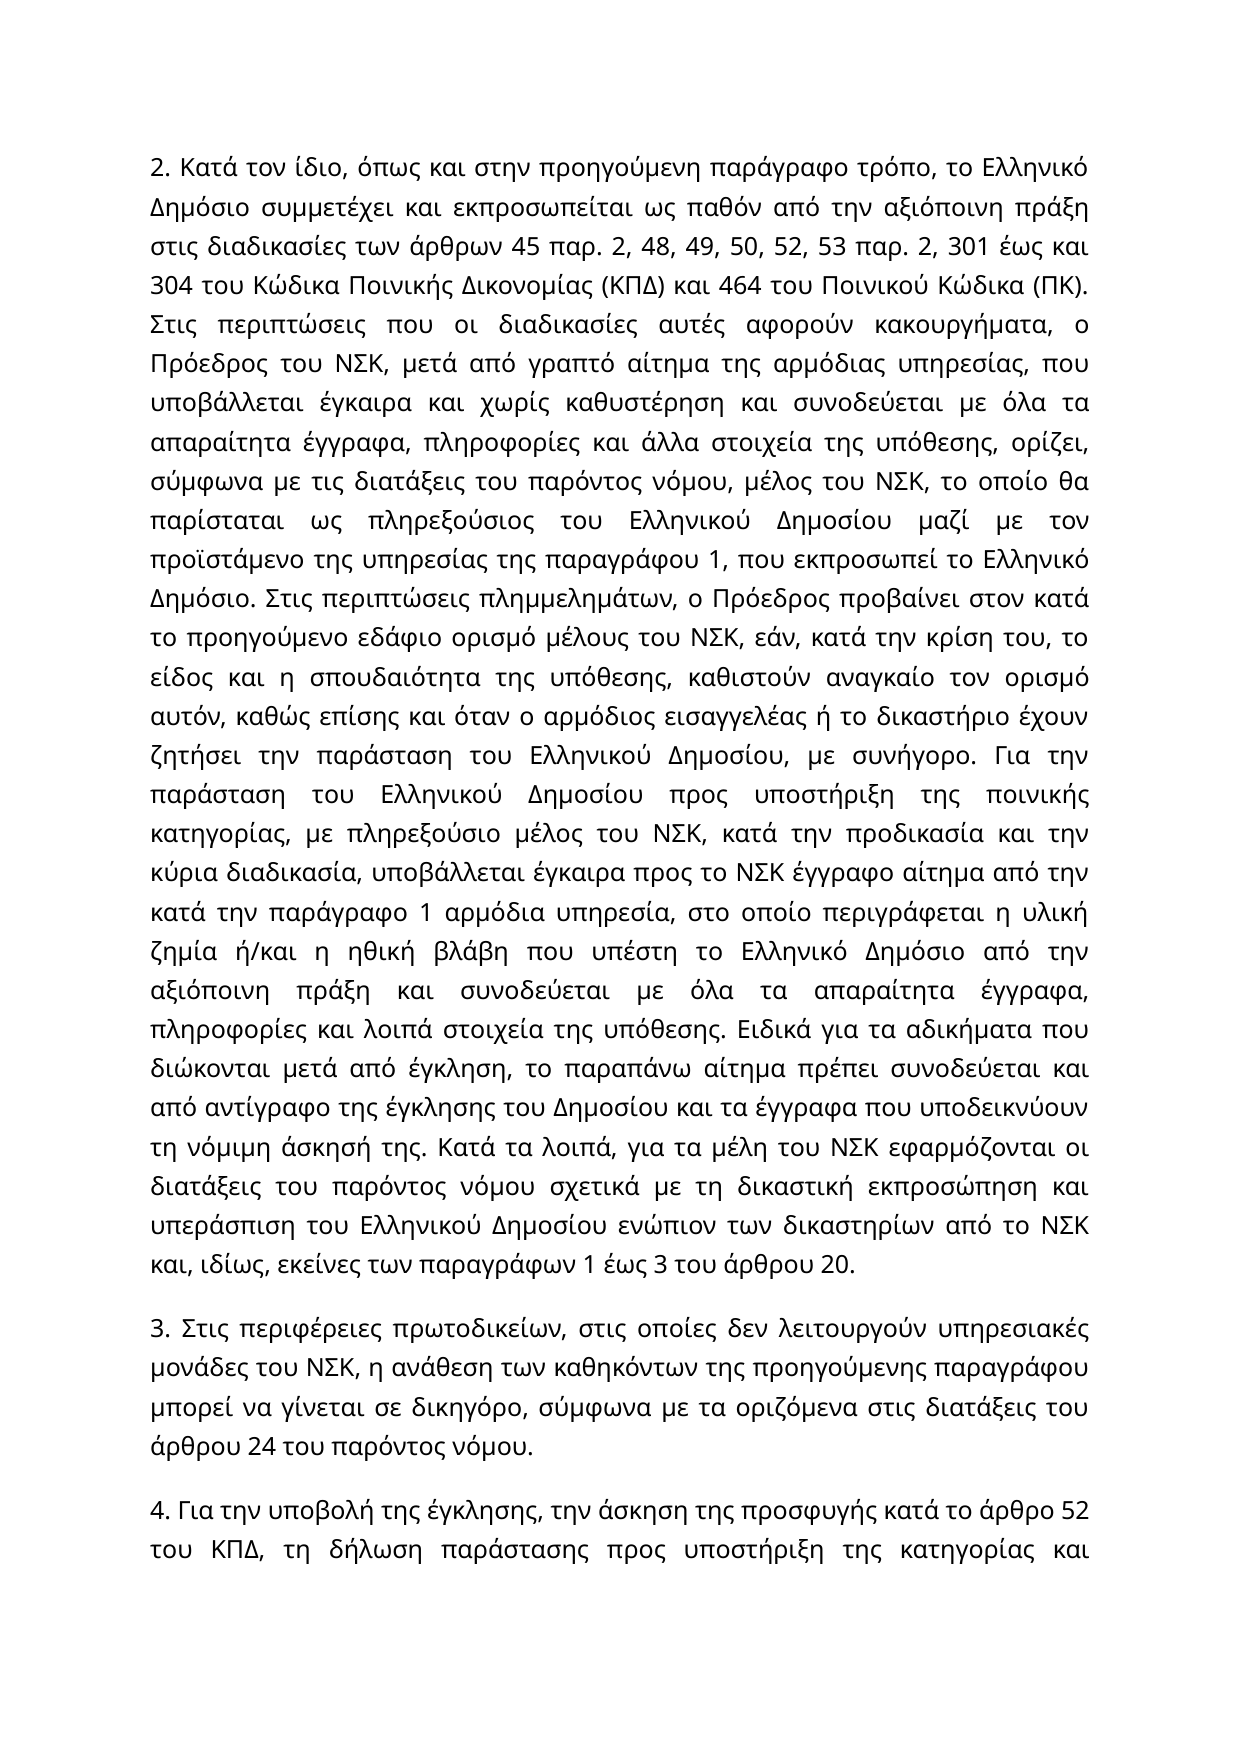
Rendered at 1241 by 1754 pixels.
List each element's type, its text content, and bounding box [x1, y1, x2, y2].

text 4. Για την υποβολή της έγκλησης, την άσκηση της προσφυγής κατά το άρθρο 52 του ΚΠΔ, τη δήλωση παράστασης προς υποστήριξη της κατηγορίας και [150, 1492, 1090, 1566]
text 3. Στις περιφέρειες πρωτοδικείων, στις οποίες δεν λειτουργούν υπηρεσιακές μονάδες του ΝΣΚ, η ανάθεση των καθηκόντων της προηγούμενης παραγράφου μπορεί να γίνεται σε δικηγόρο, σύμφωνα με τα οριζόμενα στις διατάξεις του άρθρου 24 του παρόντος νόμου. [150, 1311, 1090, 1462]
text 2. Κατά τον ίδιο, όπως και στην προηγούμενη παράγραφο τρόπο, το Ελληνικό Δημόσιο συμμετέχει και εκπροσωπείται ως παθόν από την αξιόποινη πράξη στις διαδικασίες των άρθρων 45 παρ. 2, 48, 49, 50, 52, 53 παρ. 2, 301 έως και 304 του Κώδικα Ποινικής Δικονομίας (ΚΠΔ) και 464 του Ποινικού Κώδικα (ΠΚ). Στις περιπτώσεις που οι διαδικασίες αυτές αφορούν κακουργήματα, ο Πρόεδρος του ΝΣΚ, μετά από γραπτό αίτημα της αρμόδιας υπηρεσίας, που υποβάλλεται έγκαιρα και χωρίς καθυστέρηση και συνοδεύεται με όλα τα απαραίτητα έγγραφα, πληροφορίες και άλλα στοιχεία της υπόθεσης, ορίζει, σύμφωνα με τις διατάξεις του παρόντος νόμου, μέλος του ΝΣΚ, το οποίο θα παρίσταται ως πληρεξούσιος του Ελληνικού Δημοσίου μαζί με τον προϊστάμενο της υπηρεσίας της παραγράφου 1, που εκπροσωπεί το Ελληνικό Δημόσιο. Στις περιπτώσεις πλημμελημάτων, ο Πρόεδρος προβαίνει στον κατά το προηγούμενο εδάφιο ορισμό μέλους του ΝΣΚ, εάν, κατά την κρίση του, το είδος και η σπουδαιότητα της υπόθεσης, καθιστούν αναγκαίο τον ορισμό αυτόν, καθώς επίσης και όταν ο αρμόδιος εισαγγελέας ή το δικαστήριο έχουν ζητήσει την παράσταση του Ελληνικού Δημοσίου, με συνήγορο. Για την παράσταση του Ελληνικού Δημοσίου προς υποστήριξη της ποινικής κατηγορίας, με πληρεξούσιο μέλος του ΝΣΚ, κατά την προδικασία και την κύρια διαδικασία, υποβάλλεται έγκαιρα προς το ΝΣΚ έγγραφο αίτημα από την κατά την παράγραφο 1 αρμόδια υπηρεσία, στο οποίο περιγράφεται η υλική ζημία ή/και η ηθική βλάβη που υπέστη το Ελληνικό Δημόσιο από την αξιόποινη πράξη και συνοδεύεται με όλα τα απαραίτητα έγγραφα, πληροφορίες και λοιπά στοιχεία της υπόθεσης. Ειδικά για τα αδικήματα που διώκονται μετά από έγκληση, το παραπάνω αίτημα πρέπει συνοδεύεται και από αντίγραφο της έγκλησης του Δημοσίου και τα έγγραφα που υποδεικνύουν τη νόμιμη άσκησή της. Κατά τα λοιπά, για τα μέλη του ΝΣΚ εφαρμόζονται οι διατάξεις του παρόντος νόμου σχετικά με τη δικαστική εκπροσώπηση και υπεράσπιση του Ελληνικού Δημοσίου ενώπιον των δικαστηρίων από το ΝΣΚ και, ιδίως, εκείνες των παραγράφων 1 έως 3 του άρθρου 20. [150, 150, 1090, 1281]
